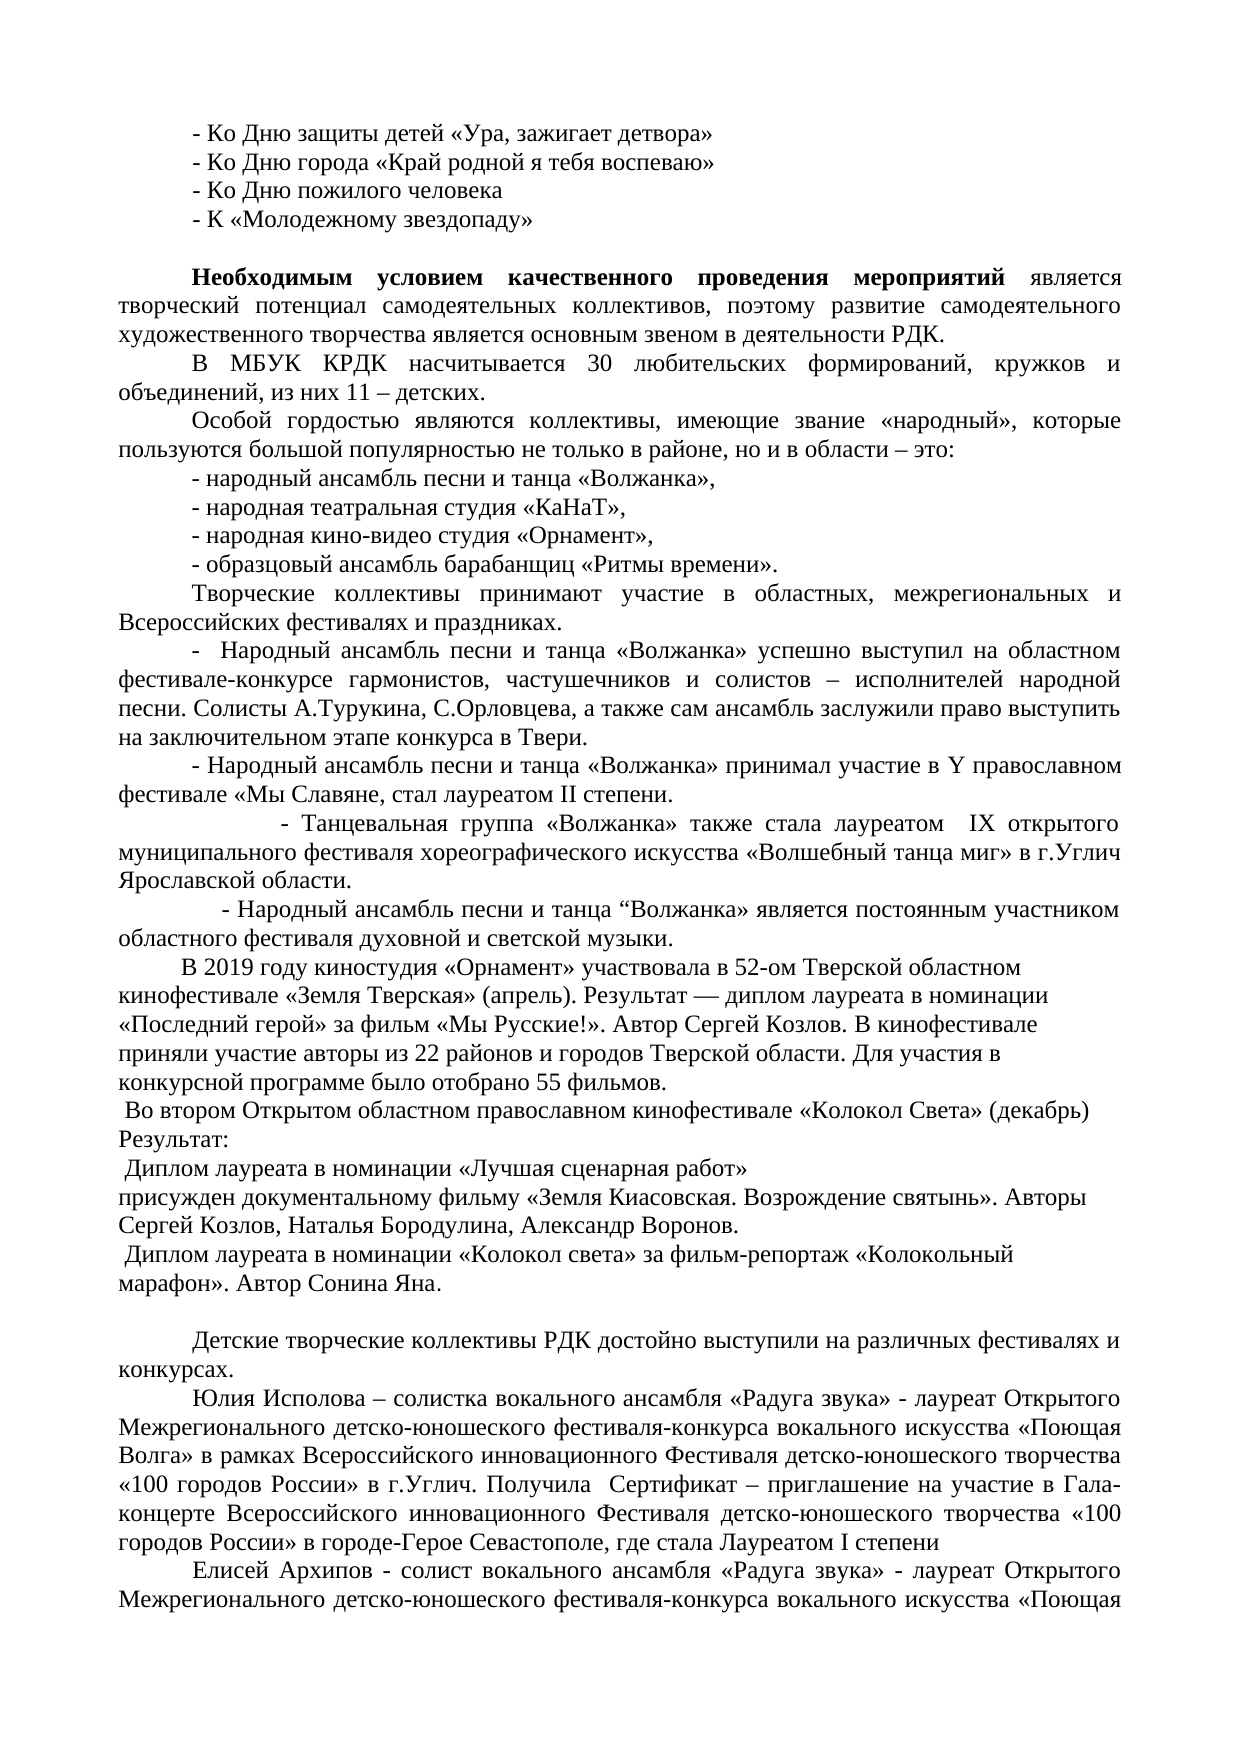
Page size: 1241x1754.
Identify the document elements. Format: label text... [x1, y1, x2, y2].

text Юлия Исполова – солистка вокального ансамбля «Радуга звука» - лауреат Открытого Межрегионального детско-юношеского фестиваля-конкурса вокального искусства «Поющая Волга» в рамках Всероссийского инновационного Фестиваля детско-юношеского творчества «100 городов России» в г.Углич. Получила Сертификат – приглашение на участие в Гала-концерте Всероссийского инновационного Фестиваля детско-юношеского творчества «100 городов России» в городе-Герое Севастополе, где стала Лауреатом I степени [118, 1383, 1122, 1556]
text - Народный ансамбль песни и танца «Волжанка» успешно выступил на областном фестивале-конкурсе гармонистов, частушечников и солистов – исполнителей народной песни. Солисты А.Турукина, С.Орловцева, а также сам ансамбль заслужили право выступить на заключительном этапе конкурса в Твери. [118, 636, 1122, 751]
text Творческие коллективы принимают участие в областных, межрегиональных и Всероссийских фестивалях и праздниках. [118, 578, 1122, 636]
text - образцовый ансамбль барабанщиц «Ритмы времени». [118, 549, 1122, 578]
text Детские творческие коллективы РДК достойно выступили на различных фестивалях и конкурсах. [118, 1326, 1122, 1383]
text Во втором Открытом областном православном кинофестивале «Колокол Света» (декабрь) [118, 1096, 1122, 1124]
text Диплом лауреата в номинации «Колокол света» за фильм-репортаж «Колокольный марафон». Автор Сонина Яна. [118, 1239, 1122, 1297]
text - Ко Дню защиты детей «Ура, зажигает детвора» [118, 118, 1122, 147]
text Диплом лауреата в номинации «Лучшая сценарная работ» присужден документальному фильму «Земля Киасовская. Возрождение святынь». Авторы Сергей Козлов, Наталья Бородулина, Александр Воронов. [118, 1153, 1122, 1239]
text Результат: [118, 1124, 1122, 1153]
text - К «Молодежному звездопаду» [118, 204, 1122, 233]
text В МБУК КРДК насчитывается 30 любительских формирований, кружков и объединений, из них 11 – детских. [118, 348, 1122, 406]
text - Народный ансамбль песни и танца “Волжанка» является постоянным участником областного фестиваля духовной и светской музыки. [118, 894, 1122, 952]
text Елисей Архипов - солист вокального ансамбля «Радуга звука» - лауреат Открытого Межрегионального детско-юношеского фестиваля-конкурса вокального искусства «Поющая [118, 1556, 1122, 1613]
text - народный ансамбль песни и танца «Волжанка», [118, 463, 1122, 492]
text - Ко Дню города «Край родной я тебя воспеваю» [118, 147, 1122, 176]
text В 2019 году киностудия «Орнамент» участвовала в 52-ом Тверской областном кинофестивале «Земля Тверская» (апрель). Результат — диплом лауреата в номинации «Последний герой» за фильм «Мы Русские!». Автор Сергей Козлов. В кинофестивале приняли участие авторы из 22 районов и городов Тверской области. Для участия в конкурсной программе было отобрано 55 фильмов. [118, 952, 1122, 1096]
text - народная кино-видео студия «Орнамент», [118, 521, 1122, 549]
text - Танцевальная группа «Волжанка» также стала лауреатом IX открытого муниципального фестиваля хореографического искусства «Волшебный танца миг» в г.Углич Ярославской области. [118, 808, 1122, 894]
text - народная театральная студия «КаНаТ», [118, 492, 1122, 521]
text - Ко Дню пожилого человека [118, 176, 1122, 204]
text Необходимым условием качественного проведения мероприятий является творческий потенциал самодеятельных коллективов, поэтому развитие самодеятельного художественного творчества является основным звеном в деятельности РДК. [118, 262, 1122, 348]
text Особой гордостью являются коллективы, имеющие звание «народный», которые пользуются большой популярностью не только в районе, но и в области – это: [118, 406, 1122, 463]
text - Народный ансамбль песни и танца «Волжанка» принимал участие в Y православном фестивале «Мы Славяне, стал лауреатом II степени. [118, 751, 1122, 808]
